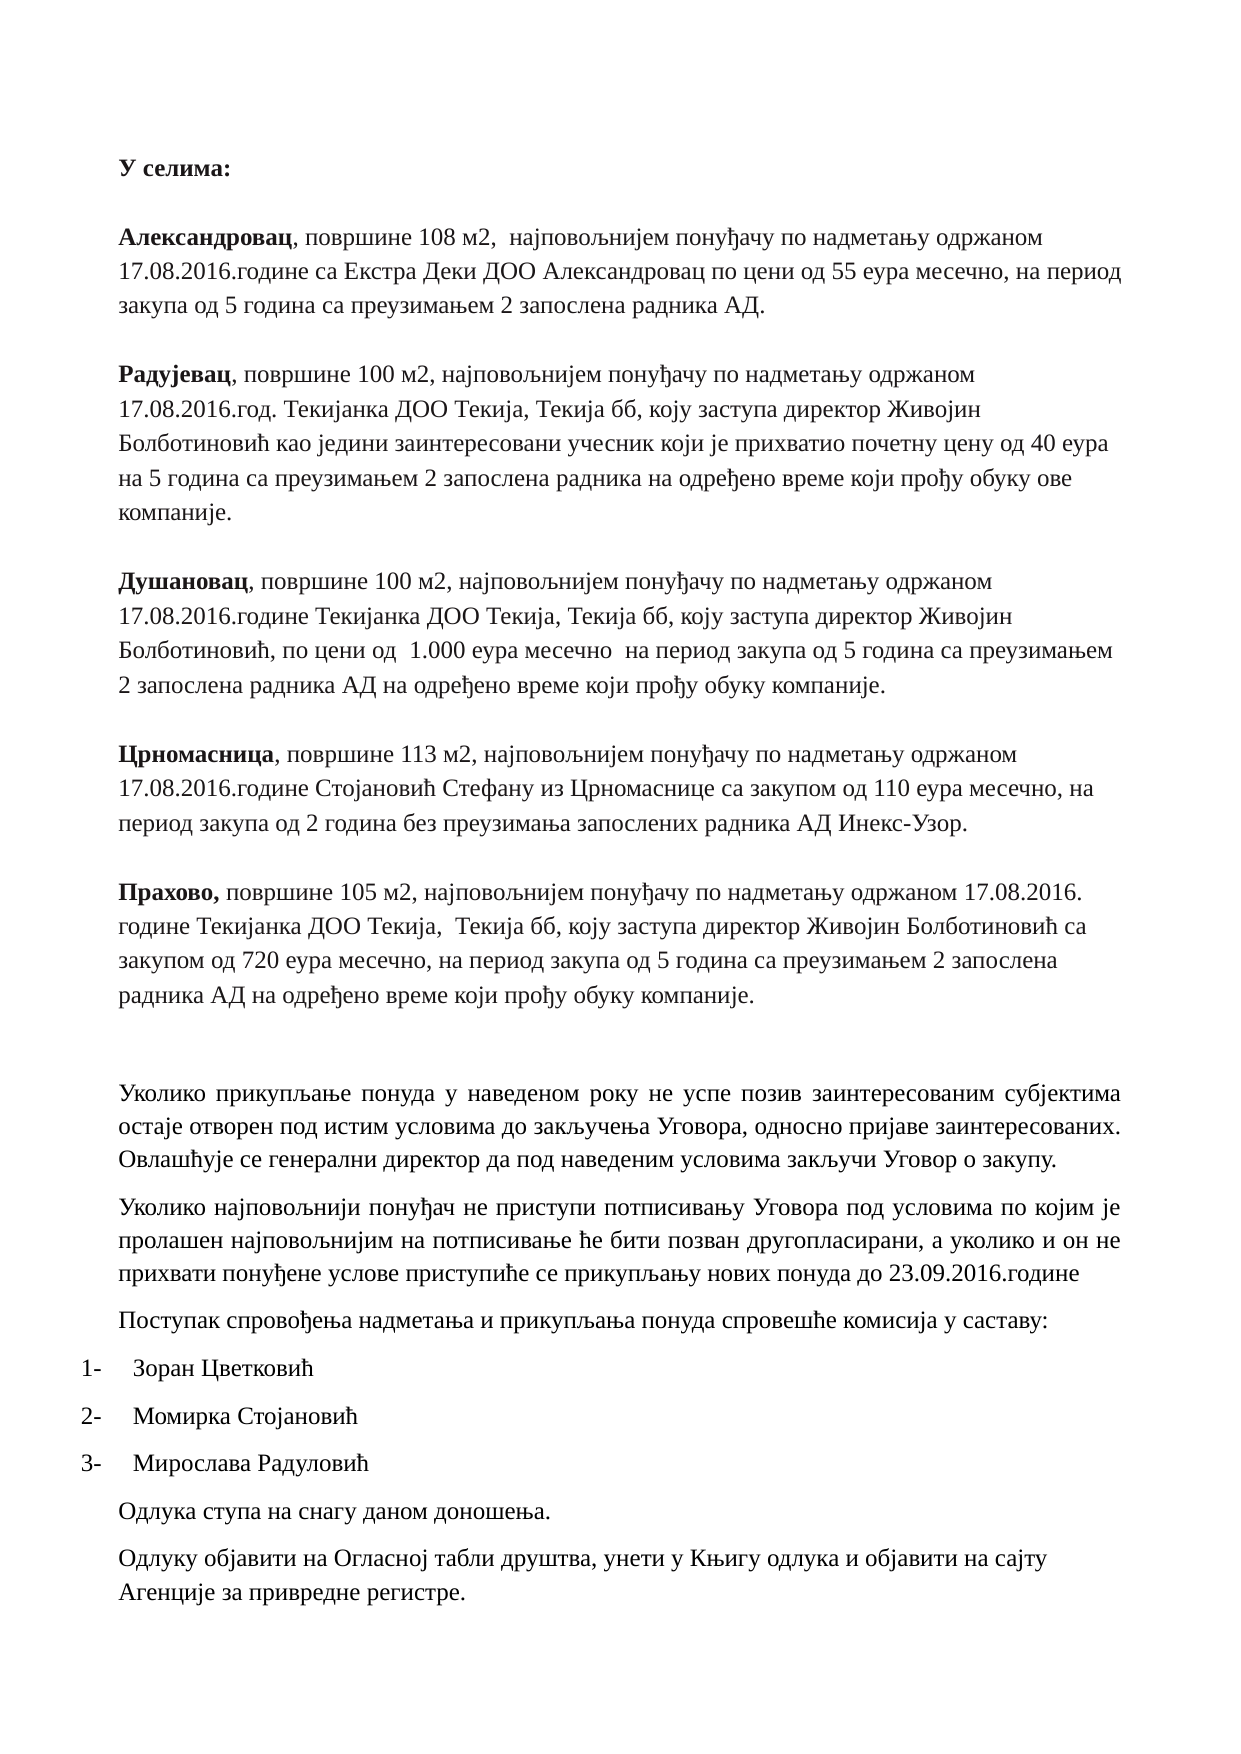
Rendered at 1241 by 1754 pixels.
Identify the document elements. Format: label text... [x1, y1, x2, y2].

text 3- Мирослава Радуловић [81, 1448, 1122, 1477]
text 1- Зоран Цветковић [81, 1353, 1122, 1382]
text 2- Момирка Стојановић [81, 1401, 1122, 1429]
text Одлука ступа на снагу даном доношења. [118, 1496, 1122, 1525]
text Уколико најповољнији понуђач не приступи потписивању Уговора под условима по којим је пролашен најповољнијим на потписивање ће бити позван другопласирани, а уколико и он не прихвати понуђене услове приступиће се прикупљању нових понуда до 23.09.2016.године [118, 1192, 1122, 1287]
text У селима: Александровац, површине 108 м2, најповољнијем понуђачу по надметању одржаном 17.08.2016.године са Екстра Деки ДОО Александровац по цени од 55 еура месечно, на период закупа од 5 година са преузимањем 2 запослена радника АД. Радујевац, површине 100 м2, најповољнијем понуђачу по надметању одржаном 17.08.2016.год. Текијанка ДОО Текија, Текија бб, коју заступа директор Живојин Болботиновић као једини заинтересовани учесник који је прихватио почетну цену од 40 еура на 5 година са преузимањем 2 запослена радника на одређено време који прођу обуку ове компаније. Душановац, површине 100 м2, најповољнијем понуђачу по надметању одржаном 17.08.2016.године Текијанка ДОО Текија, Текија бб, коју заступа директор Живојин Болботиновић, по цени од 1.000 еура месечно на период закупа од 5 година са преузимањем 2 запослена радника АД на одређено време који прођу обуку компаније. Црномасница, површине 113 м2, најповољнијем понуђачу по надметању одржаном 17.08.2016.године Стојановић Стефану из Црномаснице са закупом од 110 еура месечно, на период закупа од 2 година без преузимања запослених радника АД Инекс-Узор. Прахово, површине 105 м2, најповољнијем понуђачу по надметању одржаном 17.08.2016. године Текијанка ДОО Текија, Текија бб, коју заступа директор Живојин Болботиновић са закупом од 720 еура месечно, на период закупа од 5 година са преузимањем 2 запослена радника АД на одређено време који прођу обуку компаније. [118, 118, 1122, 1009]
text Уколико прикупљање понуда у наведеном року не успе позив заинтересованим субјектима остаје отворен под истим условима до закључења Уговора, односно пријаве заинтересованих. Овлашћује се генерални директор да под наведеним условима закључи Уговор о закупу. [118, 1078, 1122, 1173]
text Одлуку објавити на Огласној табли друштва, унети у Књигу одлука и објавити на сајту Агенције за привредне регистре. [118, 1543, 1122, 1605]
text Поступак спровођења надметања и прикупљања понуда спровешће комисија у саставу: [118, 1306, 1122, 1334]
